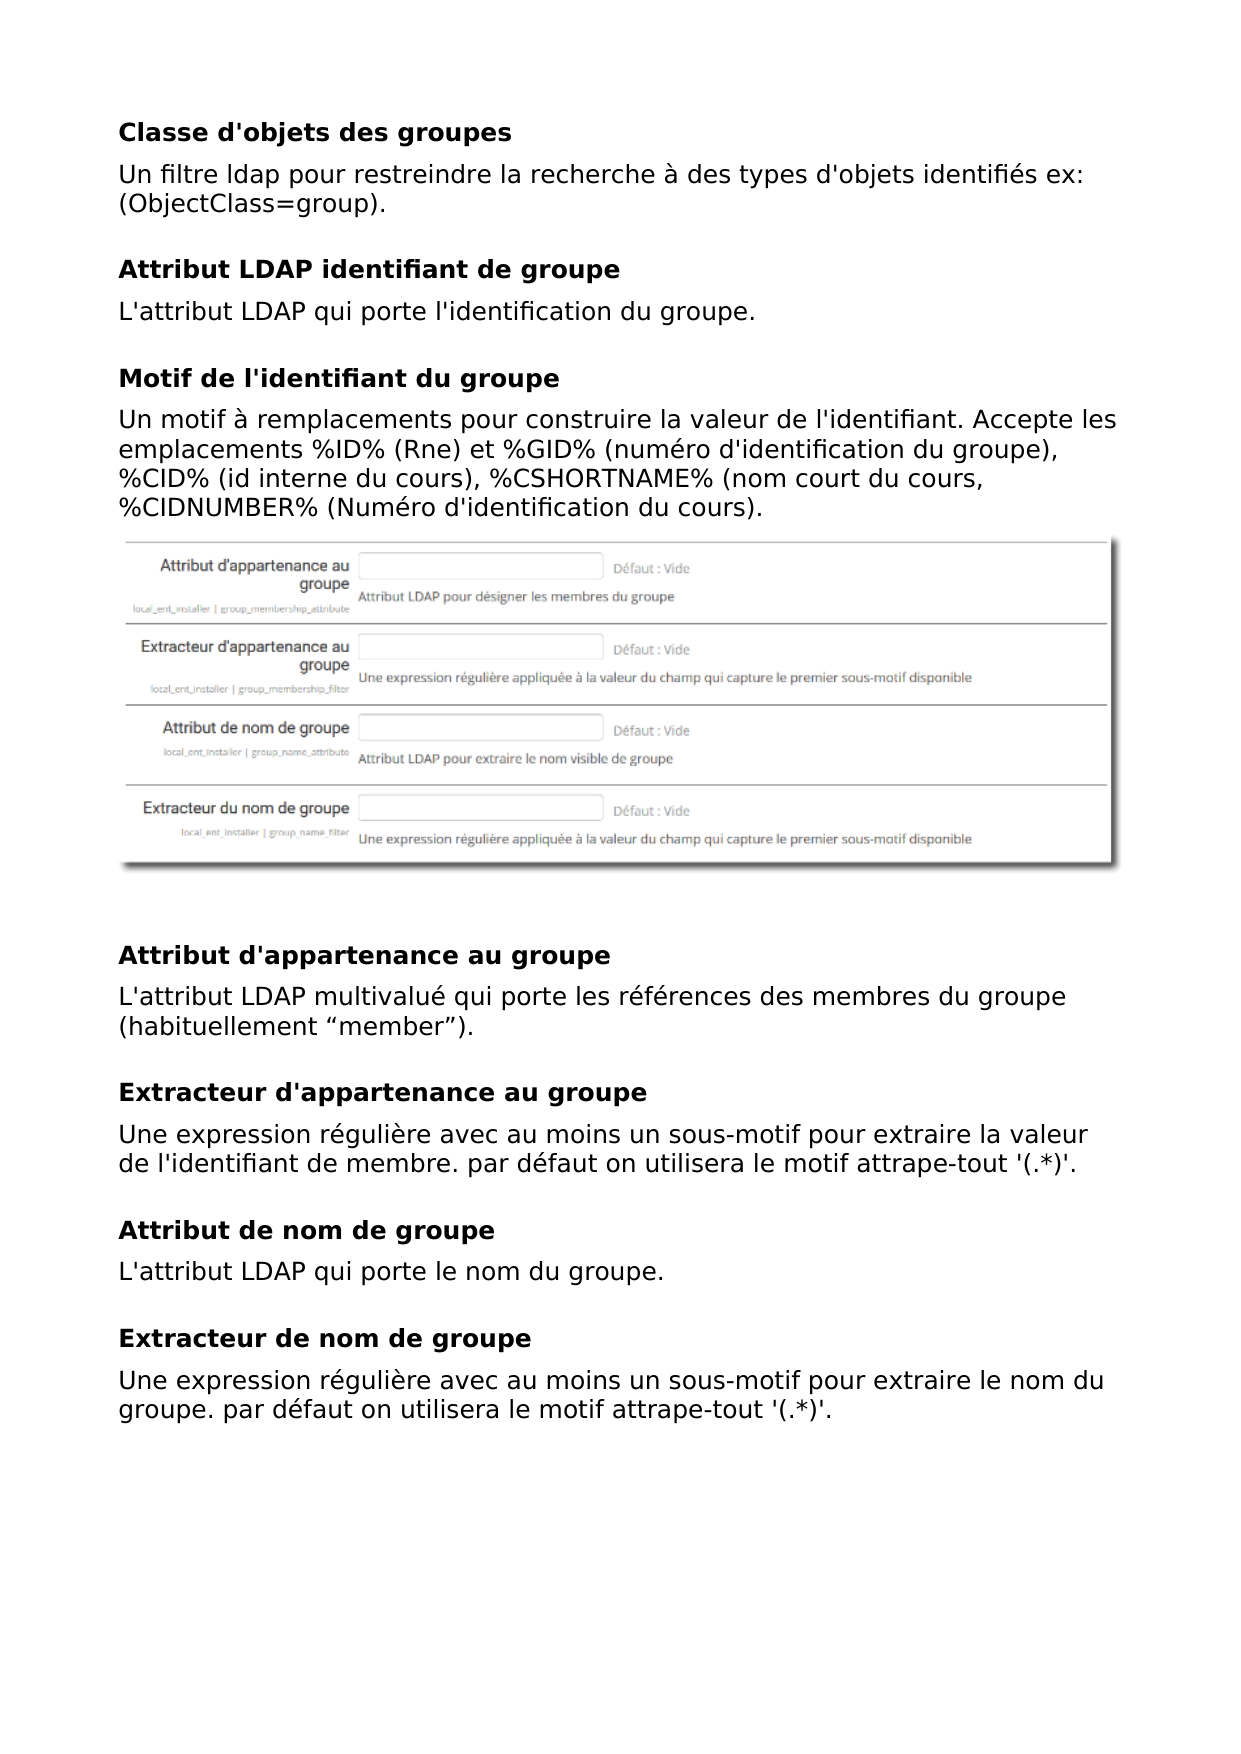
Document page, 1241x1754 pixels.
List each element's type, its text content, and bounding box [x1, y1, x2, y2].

subtitle Motif de l'identifiant du groupe [118, 364, 1122, 393]
subtitle Attribut d'appartenance au groupe [118, 941, 1122, 970]
text L'attribut LDAP qui porte l'identification du groupe. [118, 297, 1122, 326]
picture [118, 534, 1123, 875]
text Un motif à remplacements pour construire la valeur de l'identifiant. Accepte les emplacements %ID% (Rne) et %GID% (numéro d'identification du groupe), %CID% (id interne du cours), %CSHORTNAME% (nom court du cours, %CIDNUMBER% (Numéro d'identification du cours). [118, 406, 1122, 522]
subtitle Extracteur d'appartenance au groupe [118, 1078, 1122, 1107]
text L'attribut LDAP multivalué qui porte les références des membres du groupe (habituellement “member”). [118, 982, 1122, 1041]
text Une expression régulière avec au moins un sous-motif pour extraire la valeur de l'identifiant de membre. par défaut on utilisera le motif attrape-tout '(.*)'. [118, 1120, 1122, 1178]
text Un filtre ldap pour restreindre la recherche à des types d'objets identifiés ex: (ObjectClass=group). [118, 160, 1122, 218]
subtitle Classe d'objets des groupes [118, 118, 1122, 147]
subtitle Attribut de nom de groupe [118, 1216, 1122, 1245]
subtitle Extracteur de nom de groupe [118, 1324, 1122, 1353]
text Une expression régulière avec au moins un sous-motif pour extraire le nom du groupe. par défaut on utilisera le motif attrape-tout '(.*)'. [118, 1366, 1122, 1424]
text L'attribut LDAP qui porte le nom du groupe. [118, 1257, 1122, 1287]
subtitle Attribut LDAP identifiant de groupe [118, 256, 1122, 285]
